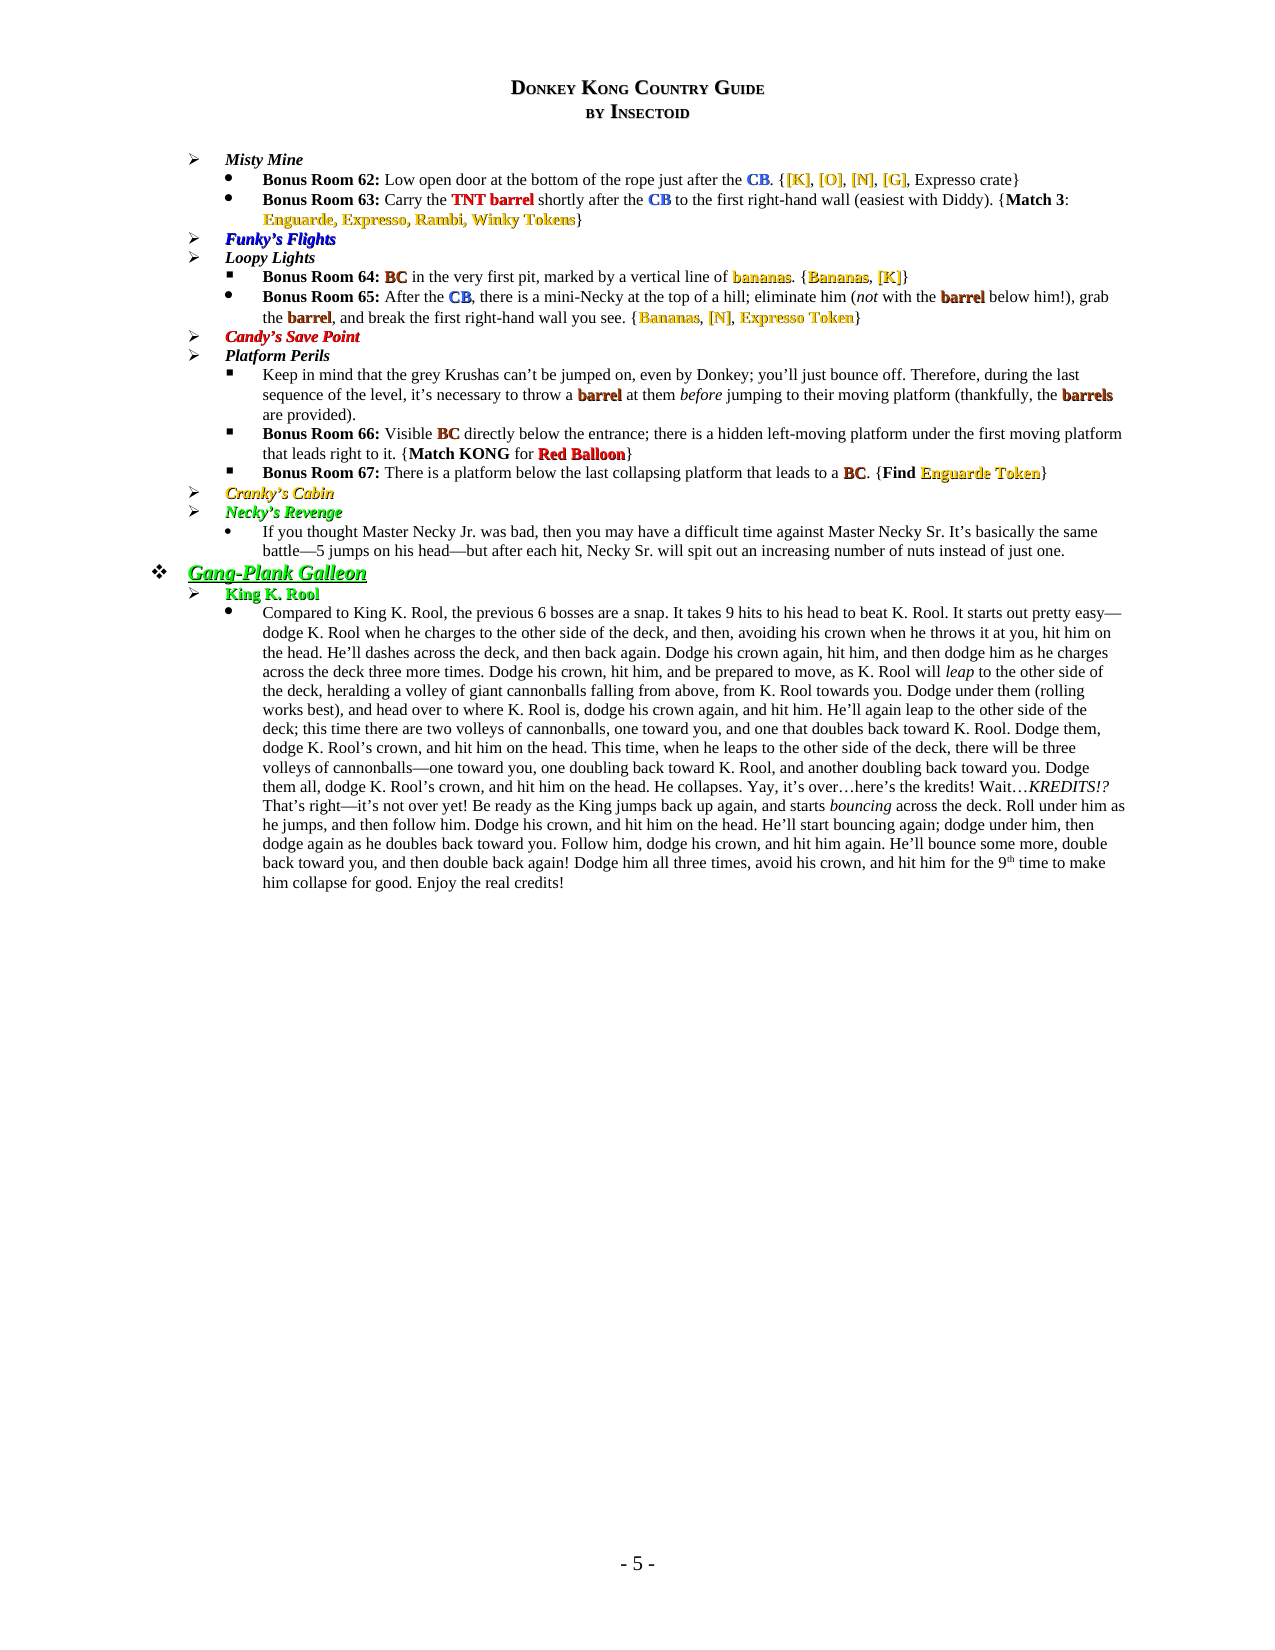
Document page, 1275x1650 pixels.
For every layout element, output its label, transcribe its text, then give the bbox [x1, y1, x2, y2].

list Bonus Room 62: Low open door at the bottom of the rope just after the CB. {[K], [O], [N], [G], Expresso crate} [225, 169, 1125, 189]
list Bonus Room 63: Carry the TNT barrel shortly after the CB to the first right-hand wall (easiest with Diddy). {Match 3: Enguarde, Expresso, Rambi, Winky Tokens} [225, 189, 1125, 229]
list Keep in mind that the grey Krushas can’t be jumped on, even by Donkey; you’ll just bounce off. Therefore, during the last sequence of the level, it’s necessary to throw a barrel at them before jumping to their moving platform (thankfully, the barrels are provided). [225, 365, 1125, 423]
list Loopy Lights [187, 248, 1125, 267]
list If you thought Master Necky Jr. was bad, then you may have a difficult time against Master Necky Sr. It’s basically the same battle—5 jumps on his head—but after each hit, Necky Sr. will spit out an increasing number of nuts instead of just one. [225, 521, 1125, 560]
list Bonus Room 64: BC in the very first pit, marked by a vertical line of bananas. {Bananas, [K]} [225, 267, 1125, 287]
list Bonus Room 67: There is a platform below the last collapsing platform that leads to a BC. {Find Enguarde Token} [225, 463, 1125, 483]
list Candy’s Save Point [187, 327, 1125, 346]
list Necky’s Revenge [187, 502, 1125, 521]
list Compared to King K. Rool, the previous 6 bosses are a snap. It takes 9 hits to his head to beat K. Rool. It starts out pretty easy—dodge K. Rool when he charges to the other side of the deck, and then, avoiding his crown when he throws it at you, hit him on the head. He’ll dashes across the deck, and then back again. Dodge his crown again, hit him, and then dodge him as he charges across the deck three more times. Dodge his crown, hit him, and be prepared to move, as K. Rool will leap to the other side of the deck, heralding a volley of giant cannonballs falling from above, from K. Rool towards you. Dodge under them (rolling works best), and head over to where K. Rool is, dodge his crown again, and hit him. He’ll again leap to the other side of the deck; this time there are two volleys of cannonballs, one toward you, and one that doubles back toward K. Rool. Dodge them, dodge K. Rool’s crown, and hit him on the head. This time, when he leaps to the other side of the deck, there will be three volleys of cannonballs—one toward you, one doubling back toward K. Rool, and another doubling back toward you. Dodge them all, dodge K. Rool’s crown, and hit him on the head. He collapses. Yay, it’s over…here’s the kredits! Wait…KREDITS!? That’s right—it’s not over yet! Be ready as the King jumps back up again, and starts bouncing across the deck. Roll under him as he jumps, and then follow him. Dodge his crown, and hit him on the head. He’ll start bouncing again; dodge under him, then dodge again as he doubles back toward you. Follow him, dodge his crown, and hit him again. He’ll bounce some more, double back toward you, and then double back again! Dodge him all three times, avoid his crown, and hit him for the 9th time to make him collapse for good. Enjoy the real credits! [225, 603, 1125, 892]
list King K. Rool [187, 584, 1125, 603]
list Platform Perils [187, 346, 1125, 365]
list Gang-Plank Galleon [150, 560, 1125, 584]
list Funky’s Flights [187, 229, 1125, 248]
list Cranky’s Cabin [187, 483, 1125, 502]
list Bonus Room 65: After the CB, there is a mini-Necky at the top of a hill; eliminate him (not with the barrel below him!), grab the barrel, and break the first right-hand wall you see. {Bananas, [N], Expresso Token} [225, 287, 1125, 327]
list Bonus Room 66: Visible BC directly below the entrance; there is a hidden left-moving platform under the first moving platform that leads right to it. {Match KONG for Red Balloon} [225, 423, 1125, 463]
list Misty Mine [187, 150, 1125, 169]
